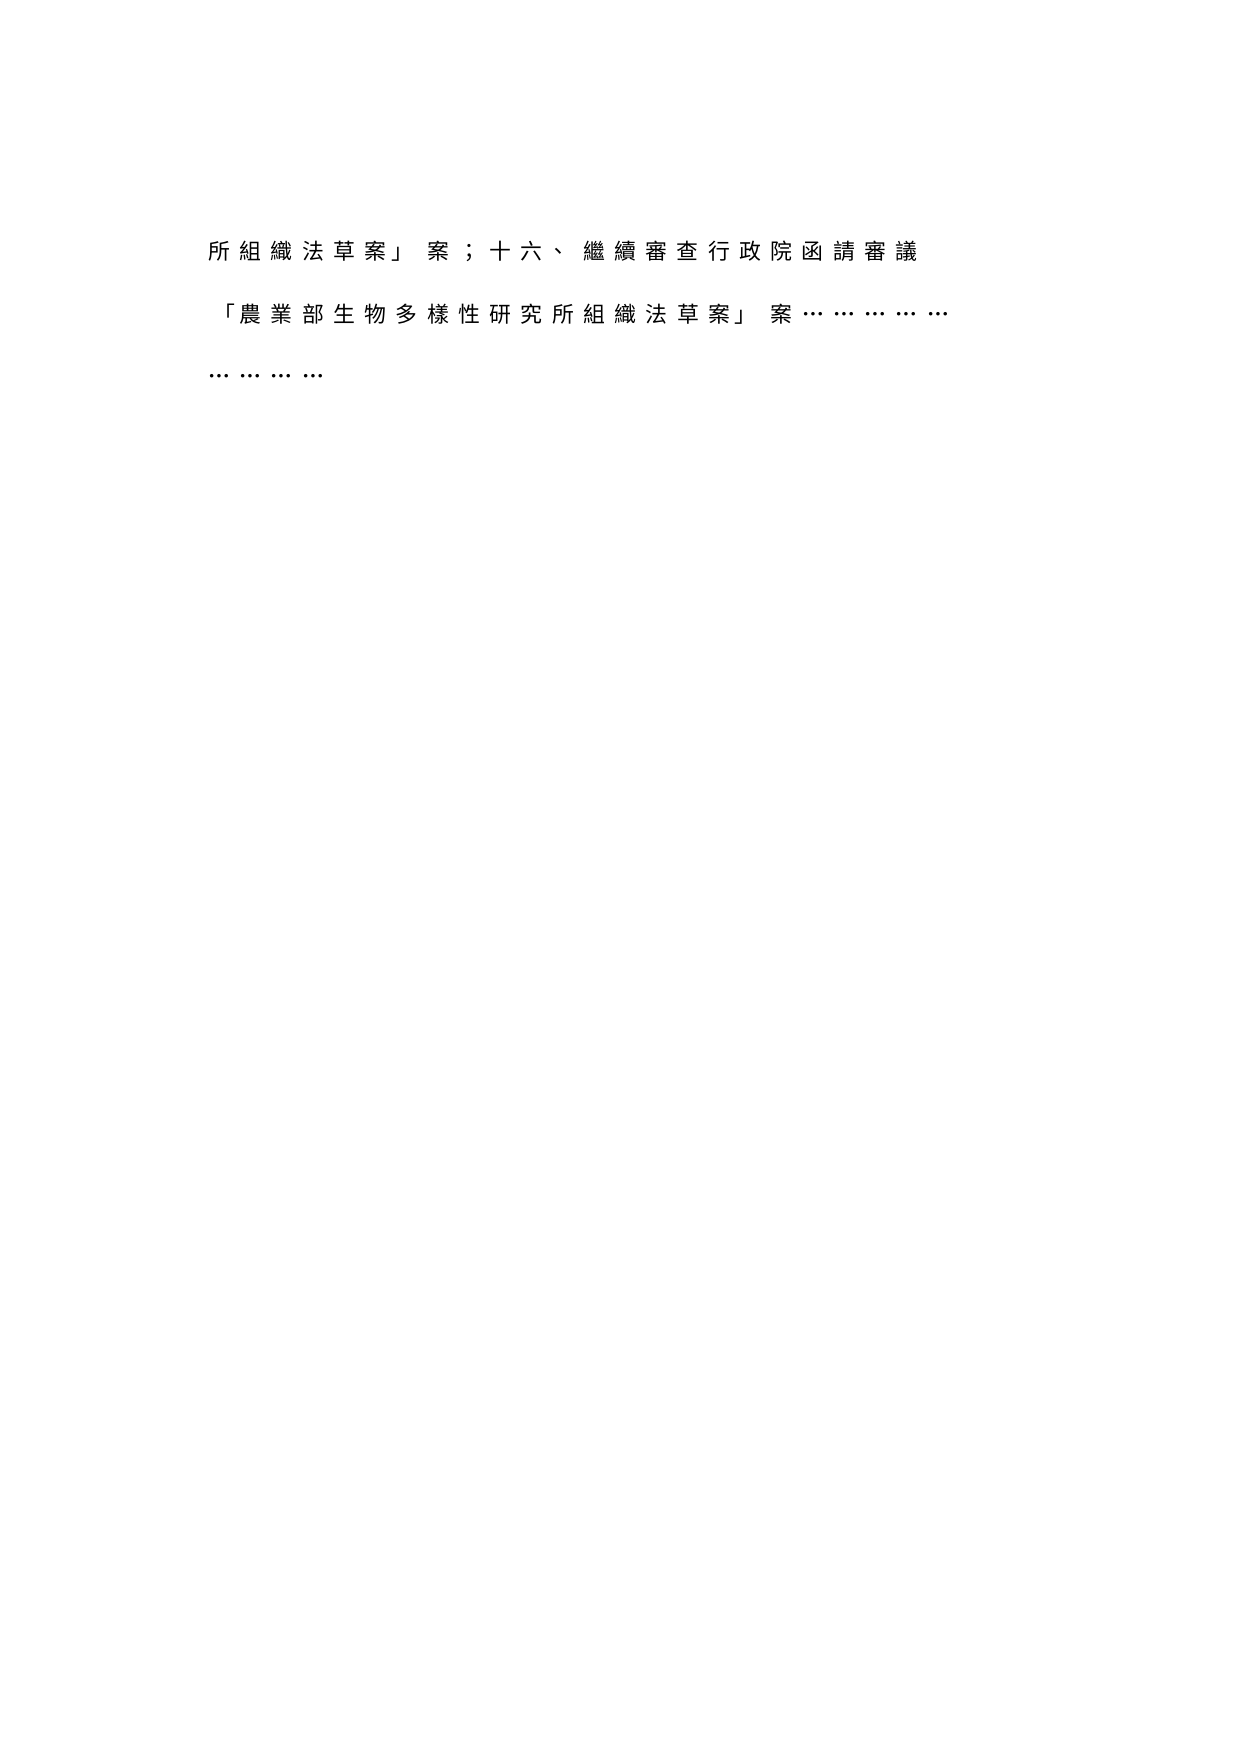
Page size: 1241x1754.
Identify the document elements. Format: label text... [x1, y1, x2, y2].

table_cell 137 [986, 219, 1023, 406]
table_cell 所組織法草案」案；十六、繼續審查行政院函請審議「農業部生物多樣性研究所組織法草案」案……………………… [150, 219, 967, 406]
table_cell [1023, 219, 1053, 406]
table_cell ） [1091, 219, 1108, 406]
table_cell （ [967, 219, 986, 406]
table_cell [1053, 219, 1091, 406]
